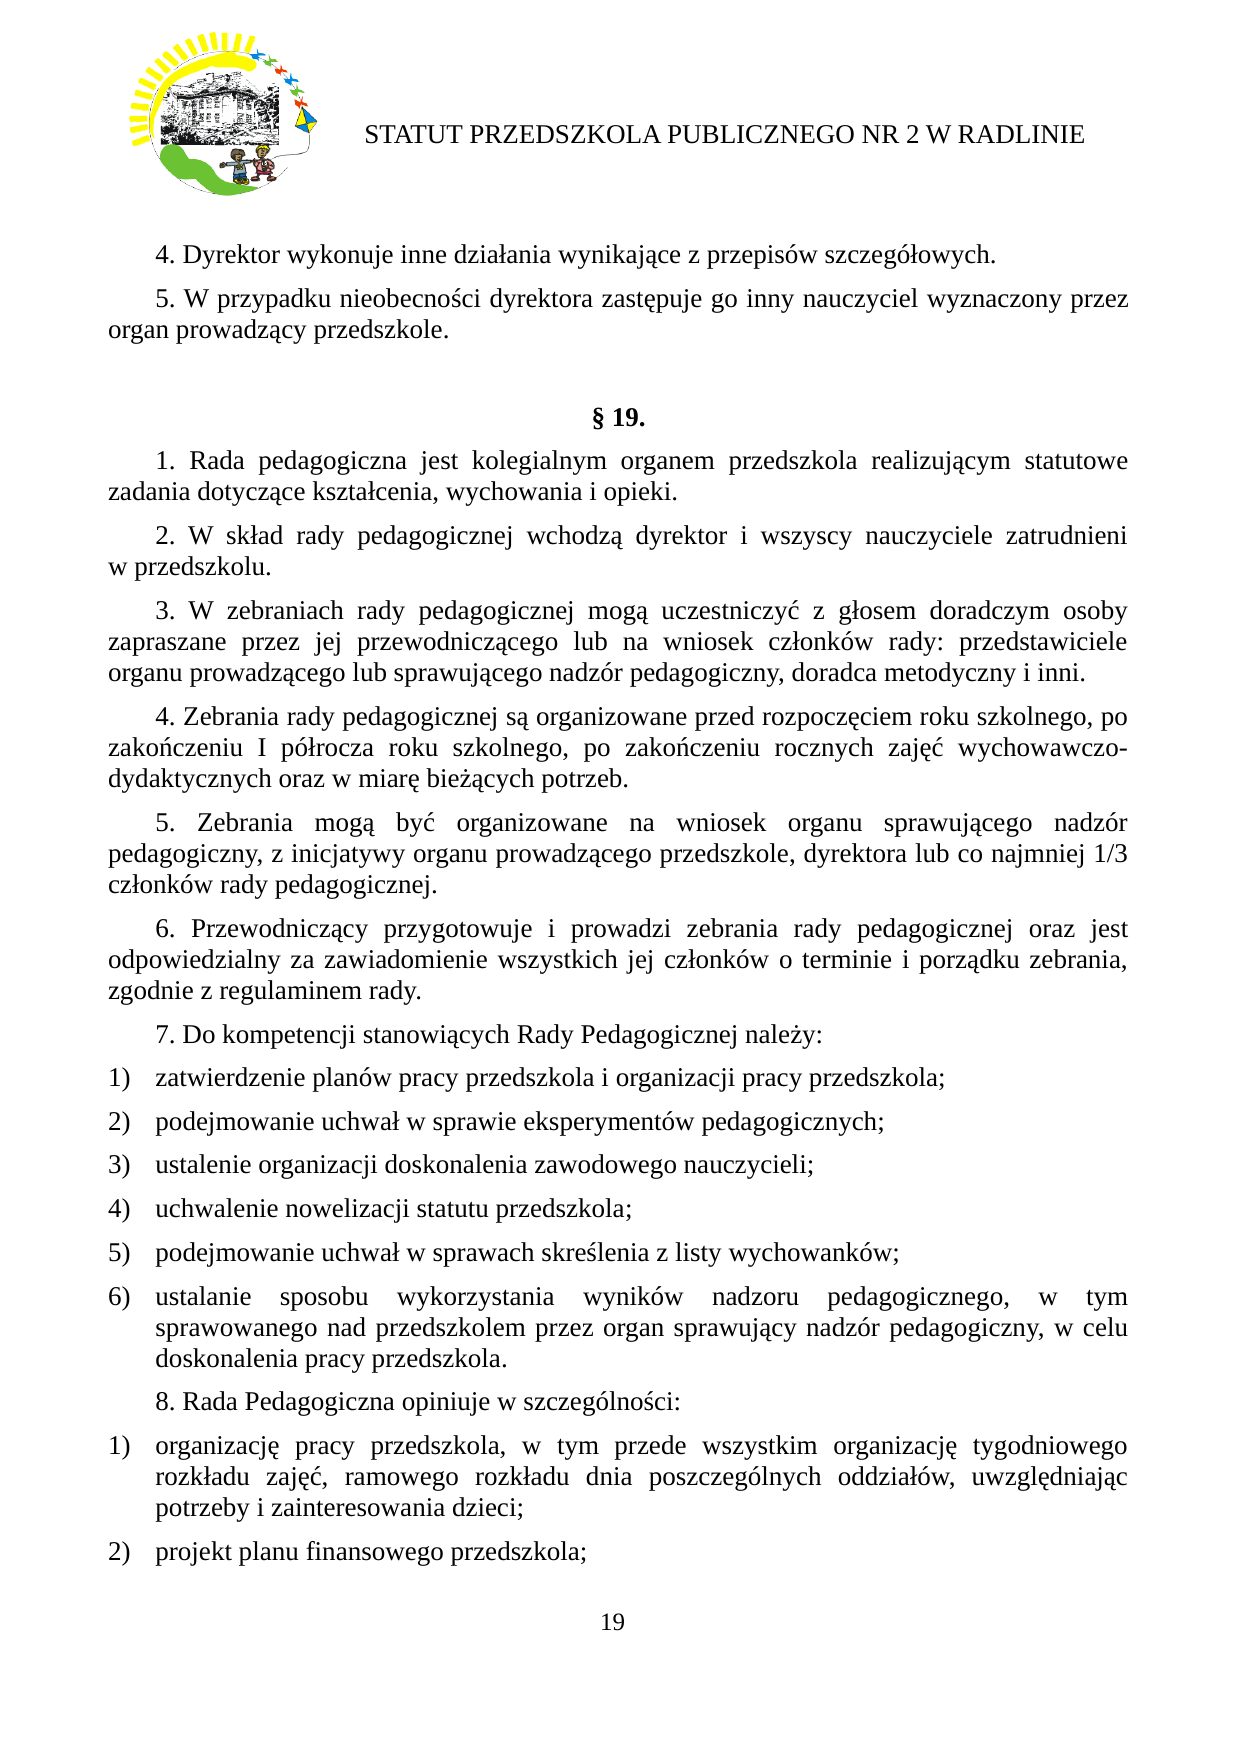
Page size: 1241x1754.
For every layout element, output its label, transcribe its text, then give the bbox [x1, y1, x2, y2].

list 7. Do kompetencji stanowiących Rady Pedagogicznej należy: [108, 1018, 1129, 1049]
list 6. Przewodniczący przygotowuje i prowadzi zebrania rady pedagogicznej oraz jest odpowiedzialny za zawiadomienie wszystkich jej członków o terminie i porządku zebrania, zgodnie z regulaminem rady. [108, 912, 1129, 1005]
list podejmowanie uchwał w sprawach skreślenia z listy wychowanków; [108, 1236, 1129, 1267]
list projekt planu finansowego przedszkola; [108, 1535, 1129, 1566]
list 4. Dyrektor wykonuje inne działania wynikające z przepisów szczegółowych. [108, 207, 1129, 270]
list ustalenie organizacji doskonalenia zawodowego nauczycieli; [108, 1149, 1129, 1180]
list 1) zatwierdzenie planów pracy przedszkola i organizacji pracy przedszkola; [108, 1061, 1129, 1092]
list 2. W skład rady pedagogicznej wchodzą dyrektor i wszyscy nauczyciele zatrudnieni w przedszkolu. [108, 519, 1129, 581]
list 5. W przypadku nieobecności dyrektora zastępuje go inny nauczyciel wyznaczony przez organ prowadzący przedszkole. [108, 282, 1129, 344]
list 1) organizację pracy przedszkola, w tym przede wszystkim organizację tygodniowego rozkładu zajęć, ramowego rozkładu dnia poszczególnych oddziałów, uwzględniając potrzeby i zainteresowania dzieci; [108, 1429, 1129, 1523]
list 5. Zebrania mogą być organizowane na wniosek organu sprawującego nadzór pedagogiczny, z inicjatywy organu prowadzącego przedszkole, dyrektora lub co najmniej 1/3 członków rady pedagogicznej. [108, 806, 1129, 899]
list 3. W zebraniach rady pedagogicznej mogą uczestniczyć z głosem doradczym osoby zapraszane przez jej przewodniczącego lub na wniosek członków rady: przedstawiciele organu prowadzącego lub sprawującego nadzór pedagogiczny, doradca metodyczny i inni. [108, 594, 1129, 687]
list 6) ustalanie sposobu wykorzystania wyników nadzoru pedagogicznego, w tym sprawowanego nad przedszkolem przez organ sprawujący nadzór pedagogiczny, w celu doskonalenia pracy przedszkola. [108, 1279, 1129, 1373]
list 4. Zebrania rady pedagogicznej są organizowane przed rozpoczęciem roku szkolnego, po zakończeniu I półrocza roku szkolnego, po zakończeniu rocznych zajęć wychowawczo-dydaktycznych oraz w miarę bieżących potrzeb. [108, 700, 1129, 793]
list 4) uchwalenie nowelizacji statutu przedszkola; [108, 1192, 1129, 1223]
list 2) podejmowanie uchwał w sprawie eksperymentów pedagogicznych; [108, 1105, 1129, 1136]
list 8. Rada Pedagogiczna opiniuje w szczególności: [108, 1386, 1129, 1417]
list 1. Rada pedagogiczna jest kolegialnym organem przedszkola realizującym statutowe zadania dotyczące kształcenia, wychowania i opieki. [108, 444, 1129, 507]
text § 19. [108, 401, 1129, 432]
